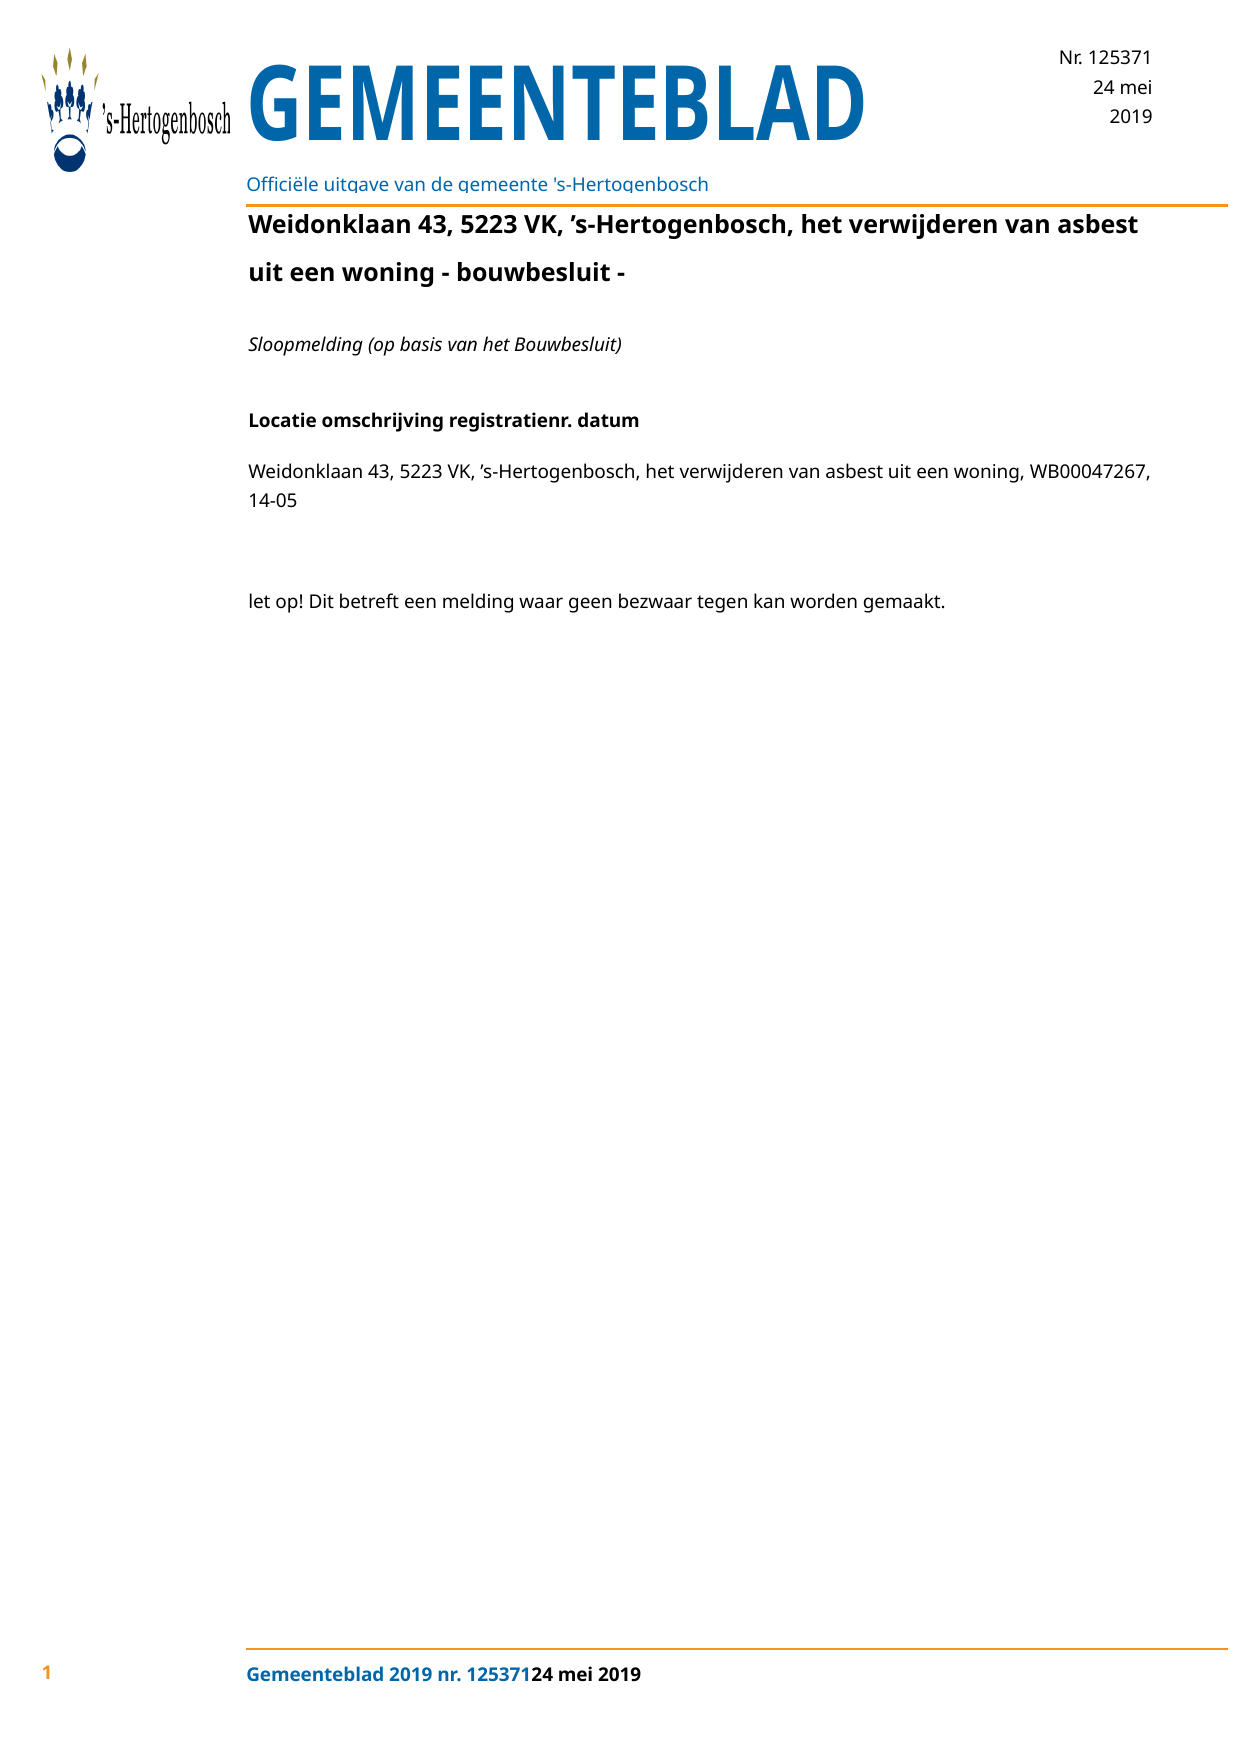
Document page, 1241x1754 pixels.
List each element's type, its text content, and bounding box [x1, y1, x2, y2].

text Sloopmelding (op basis van het Bouwbesluit) [248, 331, 1152, 357]
picture [41, 47, 231, 172]
text let op! Dit betreft een melding waar geen bezwaar tegen kan worden gemaakt. [248, 588, 1152, 614]
text Locatie omschrijving registratienr. datum [248, 408, 1152, 433]
text Weidonklaan 43, 5223 VK, ’s-Hertogenbosch, het verwijderen van asbest uit een woning - bouwbesluit - [248, 207, 1152, 288]
text Weidonklaan 43, 5223 VK, ’s-Hertogenbosch, het verwijderen van asbest uit een woning, WB00047267, 14-05 [248, 458, 1152, 513]
